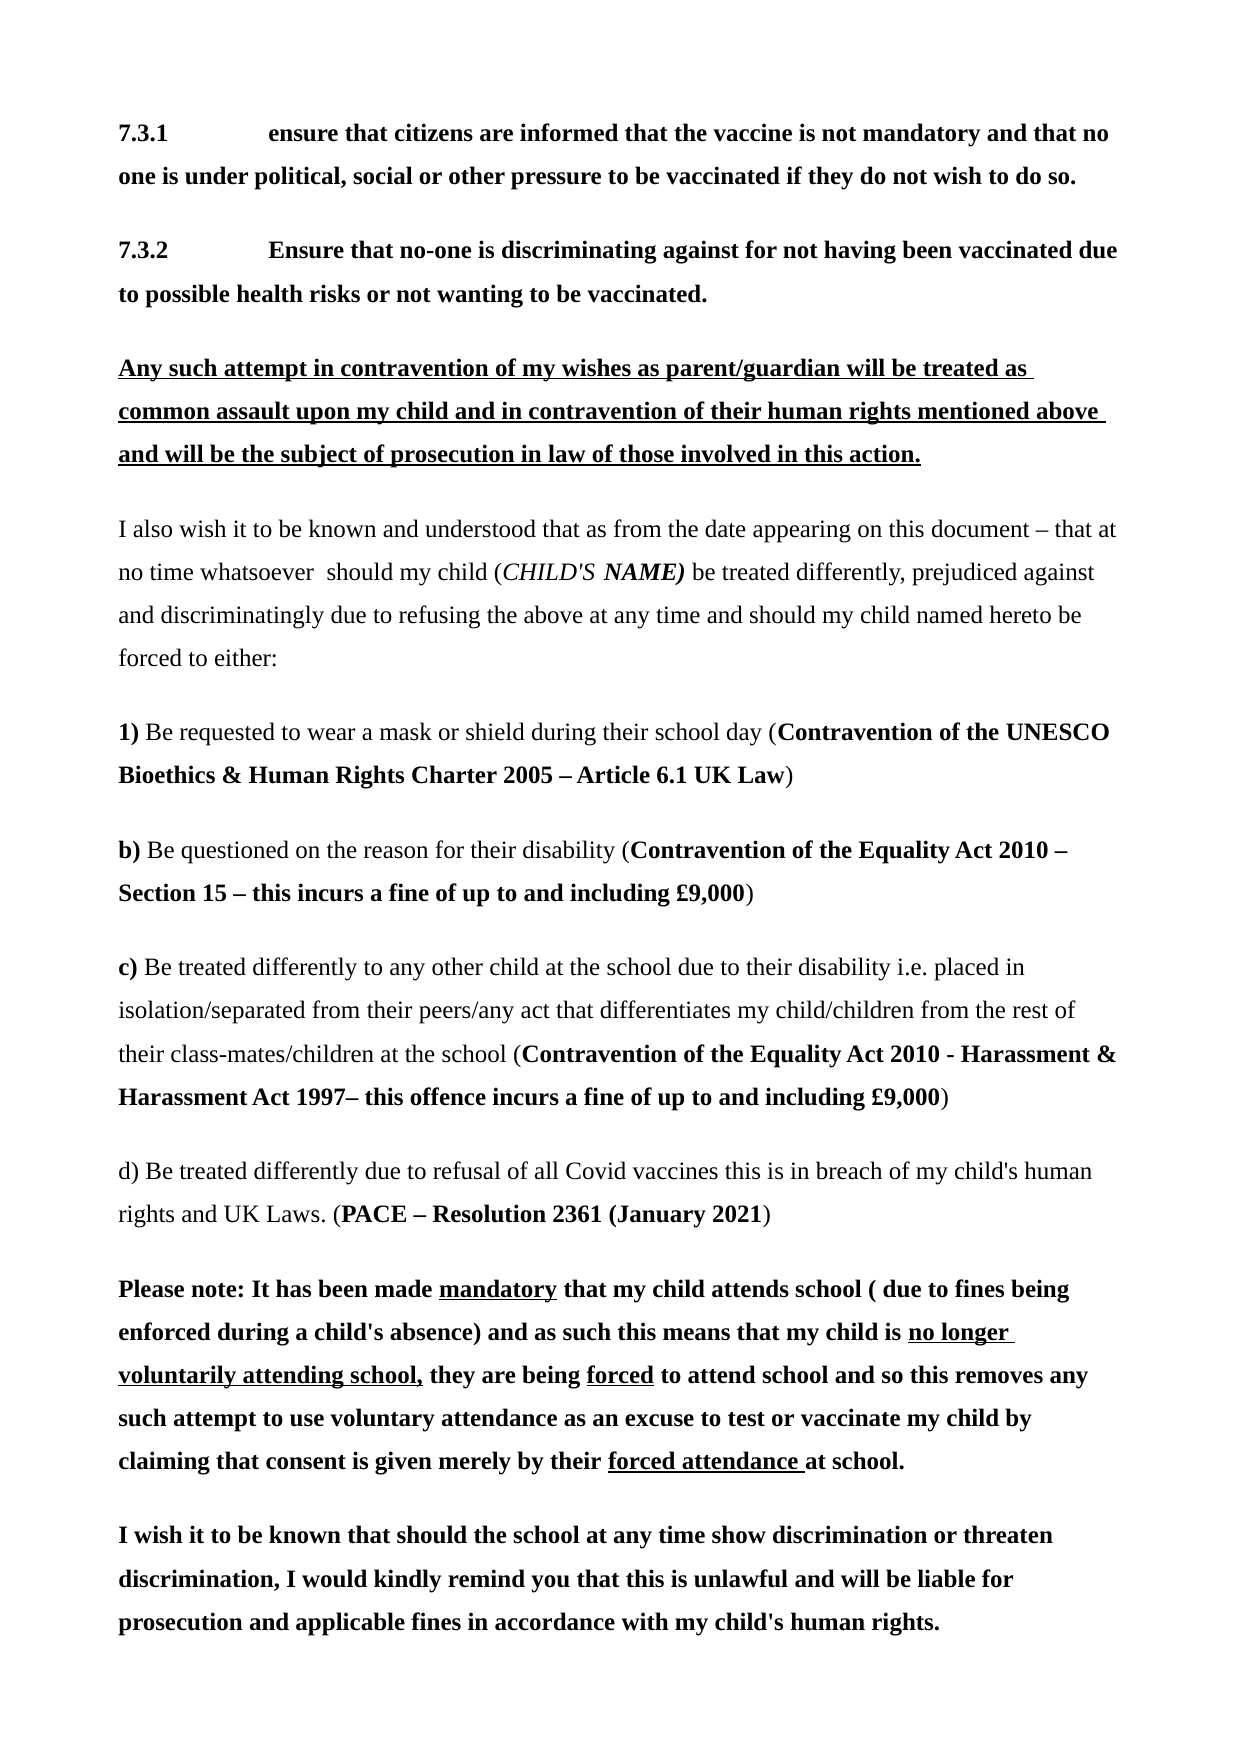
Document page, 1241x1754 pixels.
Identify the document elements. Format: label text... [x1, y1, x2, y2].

text Any such attempt in contravention of my wishes as parent/guardian will be treated as common assault upon my child and in contravention of their human rights mentioned above and will be the subject of prosecution in law of those involved in this action. [118, 353, 1122, 468]
text 1) Be requested to wear a mask or shield during their school day (Contravention of the UNESCO Bioethics & Human Rights Charter 2005 – Article 6.1 UK Law) [118, 717, 1122, 789]
text I also wish it to be known and understood that as from the date appearing on this document – that at no time whatsoever should my child (CHILD'S NAME) be treated differently, prejudiced against and discriminatingly due to refusing the above at any time and should my child named hereto be forced to either: [118, 514, 1122, 672]
text I wish it to be known that should the school at any time show discrimination or threaten discrimination, I would kindly remind you that this is unlawful and will be liable for prosecution and applicable fines in accordance with my child's human rights. [118, 1521, 1122, 1636]
text Please note: It has been made mandatory that my child attends school ( due to fines being enforced during a child's absence) and as such this means that my child is no longer voluntarily attending school, they are being forced to attend school and so this removes any such attempt to use voluntary attendance as an excuse to test or vaccinate my child by claiming that consent is given merely by their forced attendance at school. [118, 1274, 1122, 1475]
list ensure that citizens are informed that the vaccine is not mandatory and that no one is under political, social or other pressure to be vaccinated if they do not wish to do so. [118, 118, 1122, 190]
list Ensure that no-one is discriminating against for not having been vaccinated due to possible health risks or not wanting to be vaccinated. [118, 236, 1122, 307]
text c) Be treated differently to any other child at the school due to their disability i.e. placed in isolation/separated from their peers/any act that differentiates my child/children from the rest of their class-mates/children at the school (Contravention of the Equality Act 2010 - Harassment & Harassment Act 1997– this offence incurs a fine of up to and including £9,000) [118, 952, 1122, 1111]
text d) Be treated differently due to refusal of all Covid vaccines this is in breach of my child's human rights and UK Laws. (PACE – Resolution 2361 (January 2021) [118, 1156, 1122, 1228]
text b) Be questioned on the reason for their disability (Contravention of the Equality Act 2010 – Section 15 – this incurs a fine of up to and including £9,000) [118, 835, 1122, 907]
